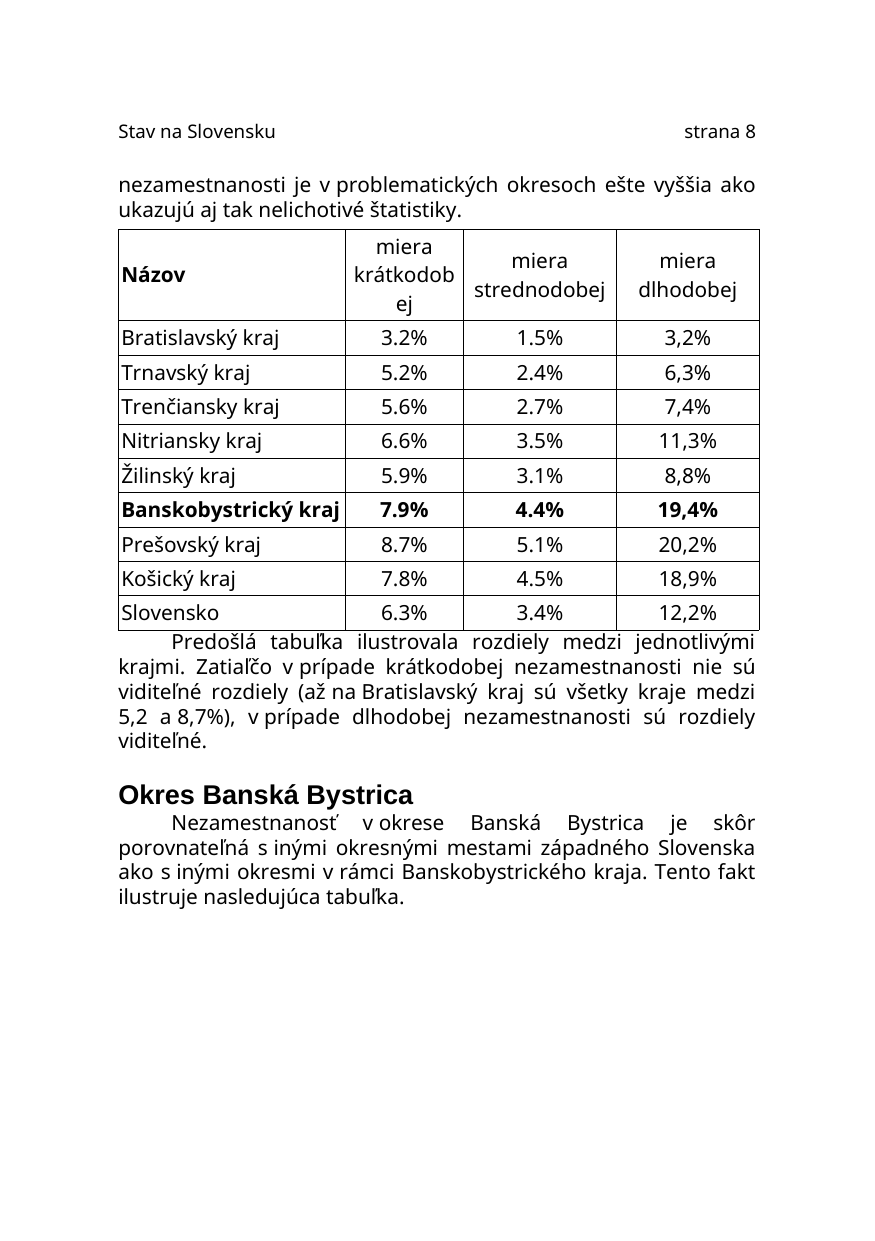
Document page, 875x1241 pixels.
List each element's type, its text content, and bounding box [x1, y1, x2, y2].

table_cell 18,9% [617, 562, 759, 595]
table_cell 3,1% [464, 459, 616, 492]
table_cell Trnavský kraj [119, 356, 345, 389]
table_cell 7,9% [346, 493, 463, 527]
table_cell 3,4% [464, 596, 616, 630]
table_cell 3,2% [346, 321, 463, 355]
table_cell Nitriansky kraj [119, 425, 345, 458]
table_cell 12,2% [617, 596, 759, 630]
table_cell 5,2% [346, 356, 463, 389]
table_header Názov [119, 230, 345, 320]
table_cell 11,3% [617, 425, 759, 458]
table_cell 5,9% [346, 459, 463, 492]
table_cell 6,3% [346, 596, 463, 630]
table_cell 2,7% [464, 390, 616, 423]
table_cell 7,4% [617, 390, 759, 423]
subtitle Okres Banská Bystrica [118, 779, 756, 810]
table_cell Banskobystrický kraj [119, 493, 345, 527]
table_cell 8,7% [346, 528, 463, 561]
text Nezamestnanosť v okrese Banská Bystrica je skôr porovnateľná s inými okresnými mestami západného Slovenska ako s inými okresmi v rámci Banskobystrického kraja. Tento fakt ilustruje nasledujúca tabuľka. [118, 810, 756, 909]
table_header miera krátkodobej [346, 230, 463, 320]
table_cell 7,8% [346, 562, 463, 595]
table_cell 4,4% [464, 493, 616, 527]
text Predošlá tabuľka ilustrovala rozdiely medzi jednotlivými krajmi. Zatiaľčo v prípade krátkodobej nezamestnanosti nie sú viditeľné rozdiely (až na Bratislavský kraj sú všetky kraje medzi 5,2 a 8,7%), v prípade dlhodobej nezamestnanosti sú rozdiely viditeľné. [118, 631, 756, 754]
table_cell 19,4% [617, 493, 759, 527]
table_header miera strednodobej [464, 230, 616, 320]
table_cell Prešovský kraj [119, 528, 345, 561]
table_cell 20,2% [617, 528, 759, 561]
table_cell 6,3% [617, 356, 759, 389]
table_cell Slovensko [119, 596, 345, 630]
table_header miera dlhodobej [617, 230, 759, 320]
table_cell 3,5% [464, 425, 616, 458]
text nezamestnanosti je v problematických okresoch ešte vyššia ako ukazujú aj tak nelichotivé štatistiky. [118, 173, 756, 223]
table_cell Košický kraj [119, 562, 345, 595]
table_cell 3,2% [617, 321, 759, 355]
table_cell Žilinský kraj [119, 459, 345, 492]
table_cell 2,4% [464, 356, 616, 389]
table_cell 5,6% [346, 390, 463, 423]
table_cell 4,5% [464, 562, 616, 595]
table_cell 6,6% [346, 425, 463, 458]
table_cell Bratislavský kraj [119, 321, 345, 355]
table_cell Trenčiansky kraj [119, 390, 345, 423]
table_cell 1,5% [464, 321, 616, 355]
table_cell 8,8% [617, 459, 759, 492]
table_cell 5,1% [464, 528, 616, 561]
